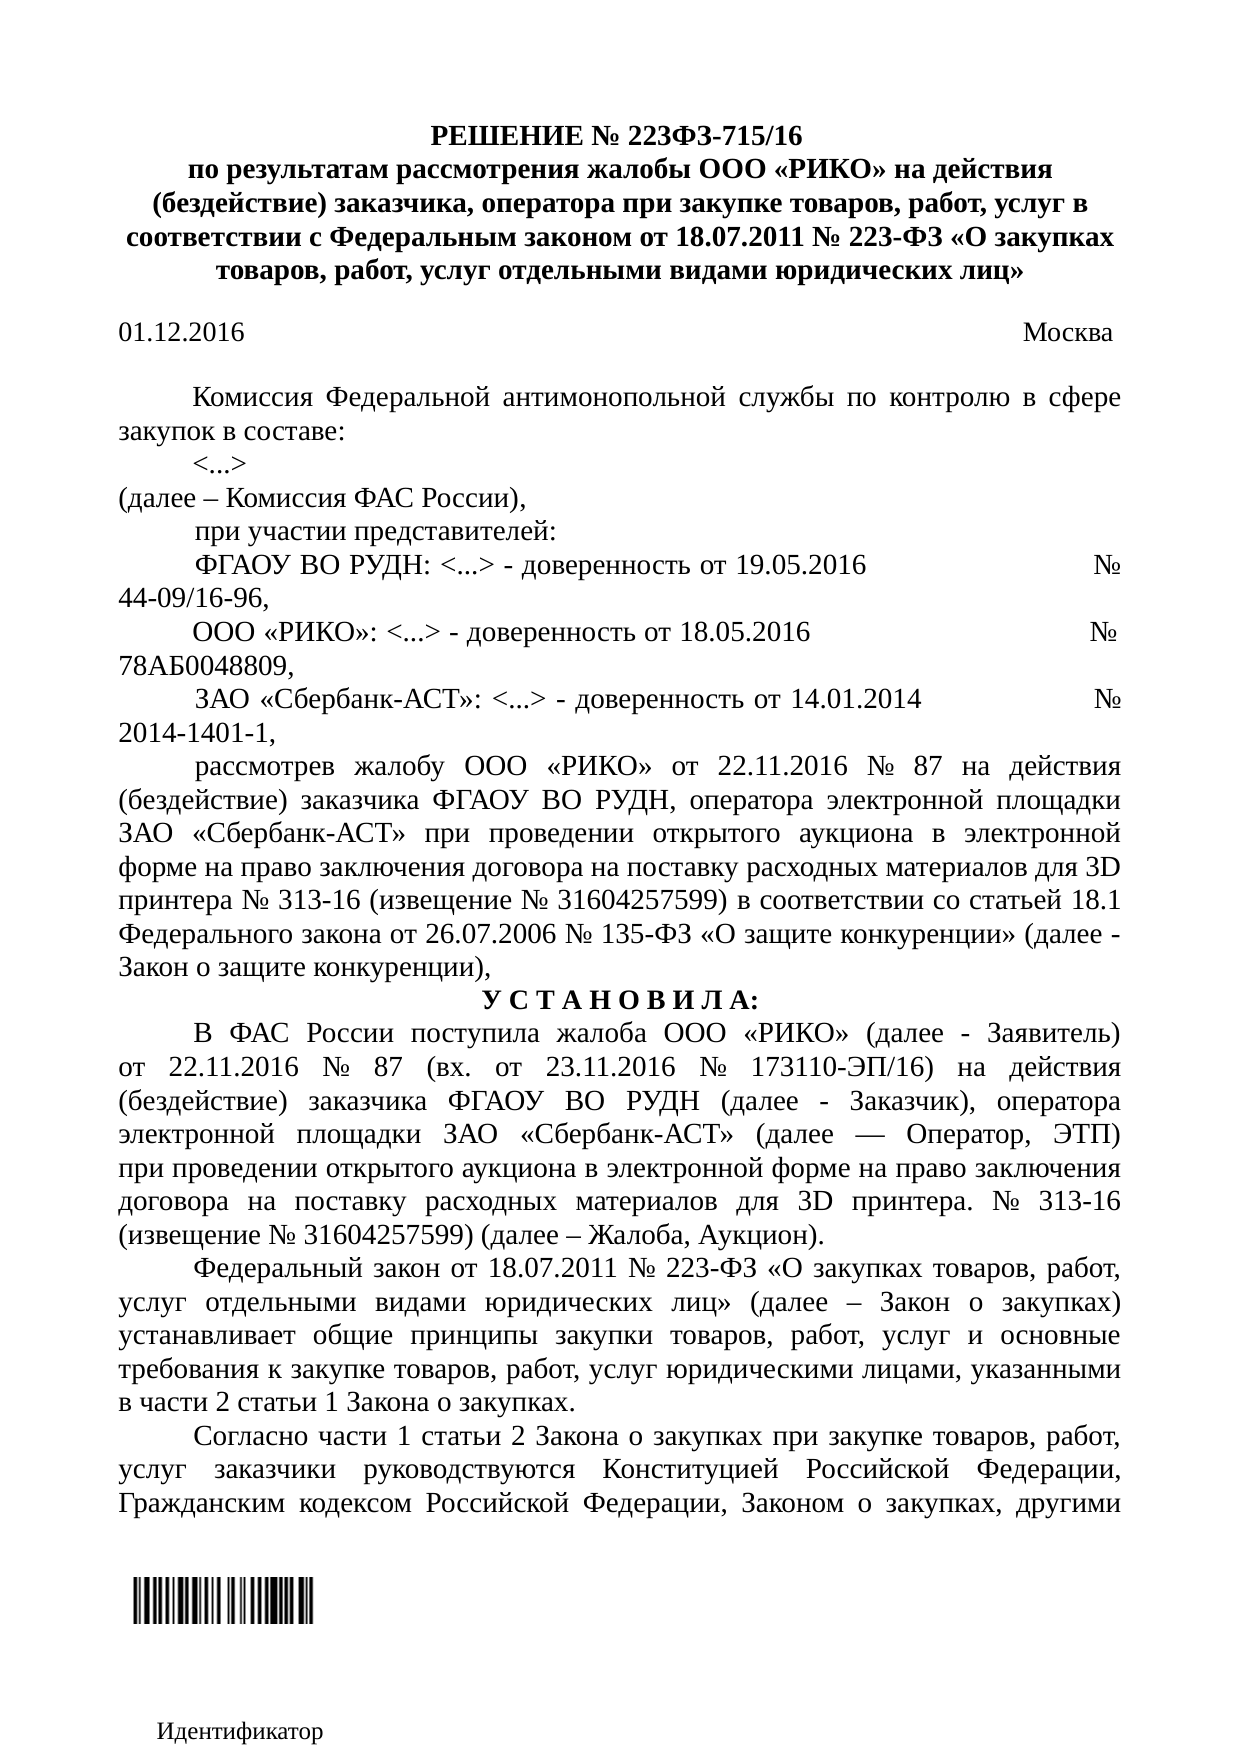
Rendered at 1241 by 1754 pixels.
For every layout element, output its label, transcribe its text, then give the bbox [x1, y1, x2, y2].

text В ФАС России поступила жалоба ООО «РИКО» (далее - Заявитель) от 22.11.2016 № 87 (вх. от 23.11.2016 № 173110-ЭП/16) на действия (бездействие) заказчика ФГАОУ ВО РУДН (далее - Заказчик), оператора электронной площадки ЗАО «Сбербанк-АСТ» (далее — Оператор, ЭТП) при проведении открытого аукциона в электронной форме на право заключения договора на поставку расходных материалов для 3D принтера. № 313-16 (извещение № 31604257599) (далее – Жалоба, Аукцион). [118, 1016, 1122, 1250]
text при участии представителей: [118, 513, 1122, 547]
picture [118, 1577, 331, 1624]
text Согласно части 1 статьи 2 Закона о закупках при закупке товаров, работ, услуг заказчики руководствуются Конституцией Российской Федерации, Гражданским кодексом Российской Федерации, Законом о закупках, другими [118, 1418, 1122, 1519]
text У С Т А Н О В И Л А: [118, 983, 1122, 1016]
text 01.12.2016 Москва [118, 314, 1122, 347]
text Комиссия Федеральной антимонопольной службы по контролю в сфере закупок в составе: [118, 379, 1122, 446]
text ЗАО «Сбербанк-АСТ»: <...> - доверенность от 14.01.2014 № 2014-1401-1, [118, 681, 1122, 748]
text РЕШЕНИЕ № 223ФЗ-715/16 [118, 118, 1122, 152]
text ФГАОУ ВО РУДН: <...> - доверенность от 19.05.2016 № 44-09/16-96, [118, 547, 1122, 614]
text <...> (далее – Комиссия ФАС России), [118, 446, 1122, 513]
text по результатам рассмотрения жалобы ООО «РИКО» на действия (бездействие) заказчика, оператора при закупке товаров, работ, услуг в соответствии с Федеральным законом от 18.07.2011 № 223-ФЗ «О закупках товаров, работ, услуг отдельными видами юридических лиц» [118, 152, 1122, 286]
text Федеральный закон от 18.07.2011 № 223-ФЗ «О закупках товаров, работ, услуг отдельными видами юридических лиц» (далее – Закон о закупках) устанавливает общие принципы закупки товаров, работ, услуг и основные требования к закупке товаров, работ, услуг юридическими лицами, указанными в части 2 статьи 1 Закона о закупках. [118, 1250, 1122, 1418]
text рассмотрев жалобу ООО «РИКО» от 22.11.2016 № 87 на действия (бездействие) заказчика ФГАОУ ВО РУДН, оператора электронной площадки ЗАО «Сбербанк-АСТ» при проведении открытого аукциона в электронной форме на право заключения договора на поставку расходных материалов для 3D принтера № 313-16 (извещение № 31604257599) в соответствии со статьей 18.1 Федерального закона от 26.07.2006 № 135-ФЗ «О защите конкуренции» (далее - Закон о защите конкуренции), [118, 748, 1122, 983]
text ООО «РИКО»: <...> - доверенность от 18.05.2016 № 78АБ0048809, [118, 614, 1122, 681]
